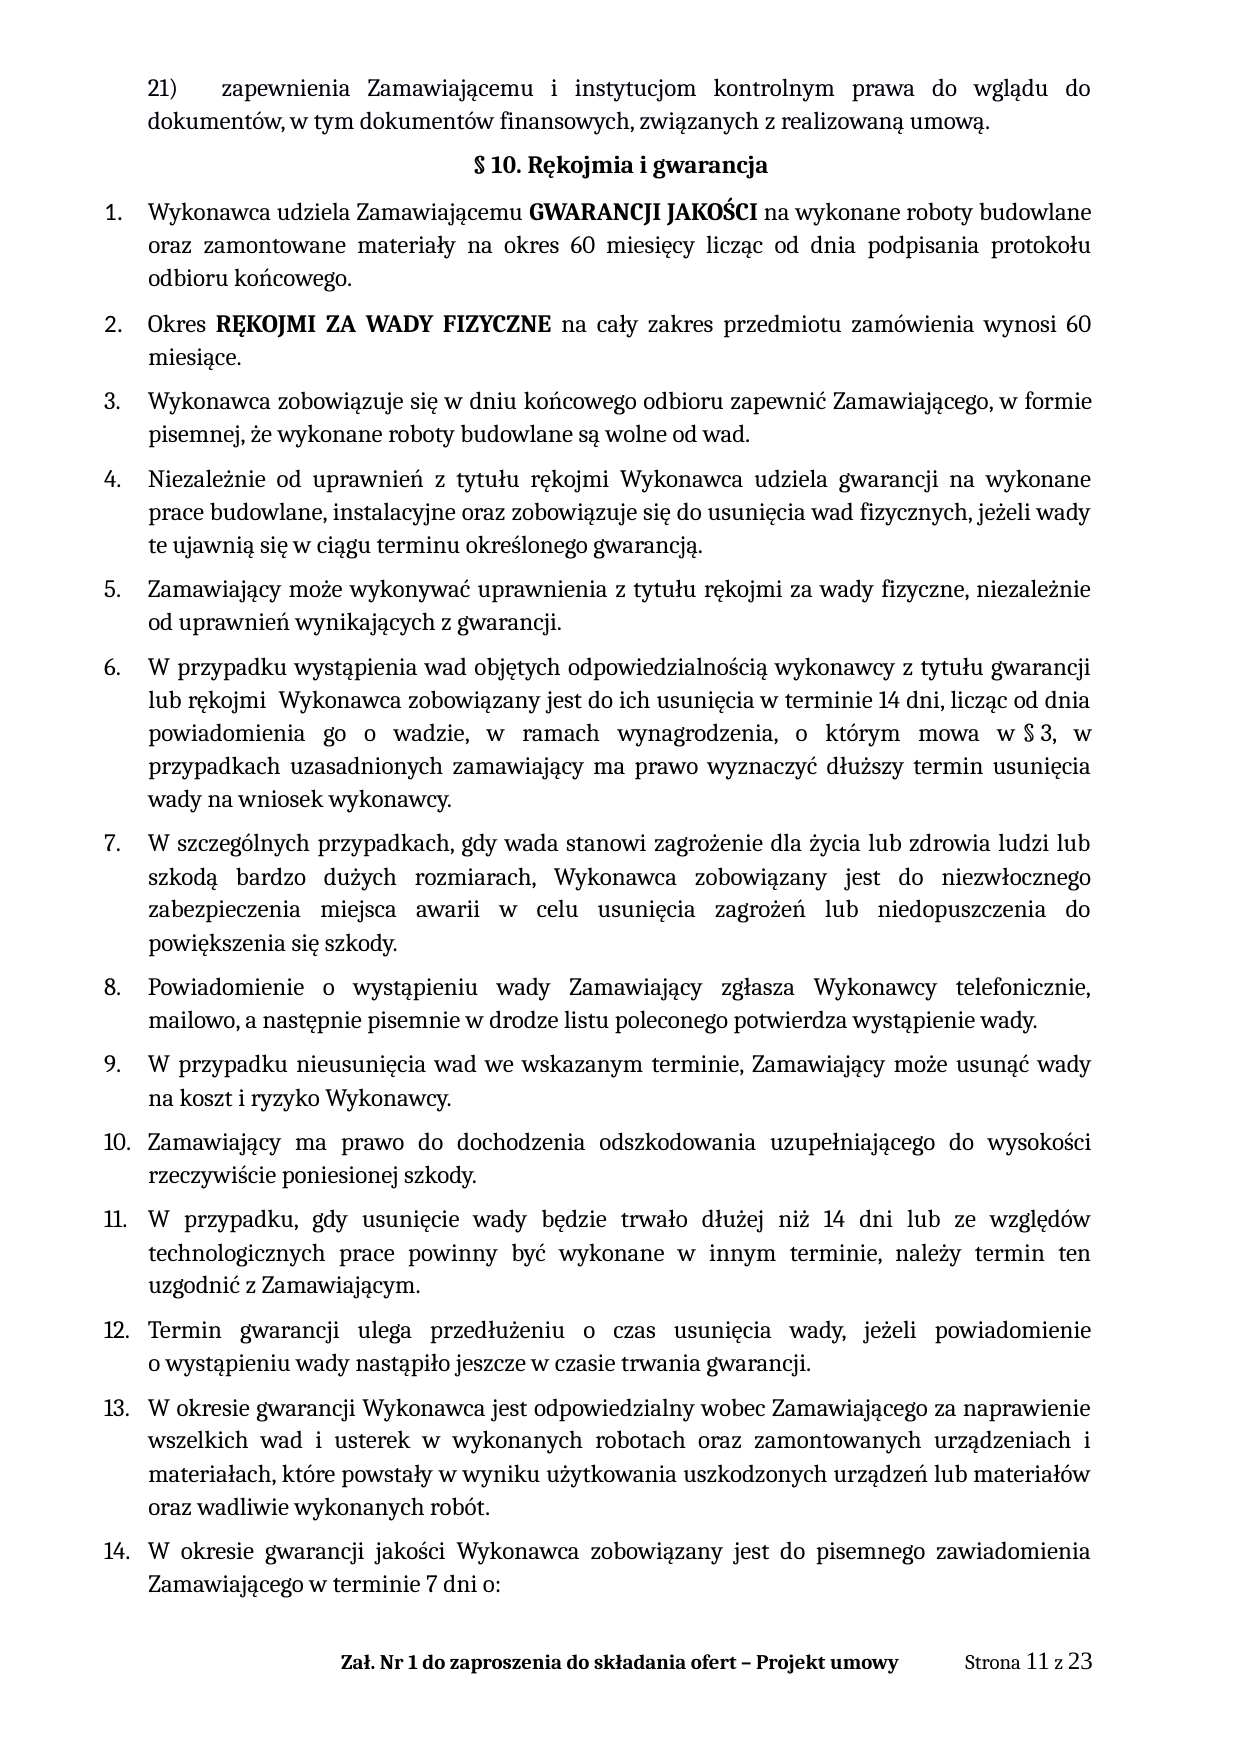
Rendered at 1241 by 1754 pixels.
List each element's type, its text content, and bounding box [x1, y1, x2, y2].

list W okresie gwarancji jakości Wykonawca zobowiązany jest do pisemnego zawiadomienia Zamawiającego w terminie 7 dni o: [104, 1537, 1092, 1599]
list Okres RĘKOJMI ZA WADY FIZYCZNE na cały zakres przedmiotu zamówienia wynosi 60 miesiące. [104, 308, 1092, 372]
list W przypadku, gdy usunięcie wady będzie trwało dłużej niż 14 dni lub ze względów technologicznych prace powinny być wykonane w innym terminie, należy termin ten uzgodnić z Zamawiającym. [104, 1205, 1092, 1300]
list Wykonawca zobowiązuje się w dniu końcowego odbioru zapewnić Zamawiającego, w formie pisemnej, że wykonane roboty budowlane są wolne od wad. [104, 387, 1092, 449]
text § 10. Rękojmia i gwarancja [376, 151, 864, 180]
list Wykonawca udziela Zamawiającemu GWARANCJI JAKOŚCI na wykonane roboty budowlane oraz zamontowane materiały na okres 60 miesięcy licząc od dnia podpisania protokołu odbioru końcowego. [104, 196, 1092, 292]
list Niezależnie od uprawnień z tytułu rękojmi Wykonawca udziela gwarancji na wykonane prace budowlane, instalacyjne oraz zobowiązuje się do usunięcia wad fizycznych, jeżeli wady te ujawnią się w ciągu terminu określonego gwarancją. [104, 465, 1092, 559]
list Powiadomienie o wystąpieniu wady Zamawiający zgłasza Wykonawcy telefonicznie, mailowo, a następnie pisemnie w drodze listu poleconego potwierdza wystąpienie wady. [104, 973, 1092, 1035]
list Zamawiający ma prawo do dochodzenia odszkodowania uzupełniającego do wysokości rzeczywiście poniesionej szkody. [104, 1128, 1092, 1190]
list W okresie gwarancji Wykonawca jest odpowiedzialny wobec Zamawiającego za naprawienie wszelkich wad i usterek w wykonanych robotach oraz zamontowanych urządzeniach i materiałach, które powstały w wyniku użytkowania uszkodzonych urządzeń lub materiałów oraz wadliwie wykonanych robót. [104, 1393, 1092, 1521]
list Zamawiający może wykonywać uprawnienia z tytułu rękojmi za wady fizyczne, niezależnie od uprawnień wynikających z gwarancji. [104, 575, 1092, 637]
list W przypadku wystąpienia wad objętych odpowiedzialnością wykonawcy z tytułu gwarancji lub rękojmi Wykonawca zobowiązany jest do ich usunięcia w terminie 14 dni, licząc od dnia powiadomienia go o wadzie, w ramach wynagrodzenia, o którym mowa w § 3, w przypadkach uzasadnionych zamawiający ma prawo wyznaczyć dłuższy termin usunięcia wady na wniosek wykonawcy. [104, 653, 1092, 814]
list W szczególnych przypadkach, gdy wada stanowi zagrożenie dla życia lub zdrowia ludzi lub szkodą bardzo dużych rozmiarach, Wykonawca zobowiązany jest do niezwłocznego zabezpieczenia miejsca awarii w celu usunięcia zagrożeń lub niedopuszczenia do powiększenia się szkody. [104, 829, 1092, 957]
list Termin gwarancji ulega przedłużeniu o czas usunięcia wady, jeżeli powiadomienie o wystąpieniu wady nastąpiło jeszcze w czasie trwania gwarancji. [104, 1316, 1092, 1378]
list W przypadku nieusunięcia wad we wskazanym terminie, Zamawiający może usunąć wady na koszt i ryzyko Wykonawcy. [104, 1050, 1092, 1112]
list zapewnienia Zamawiającemu i instytucjom kontrolnym prawa do wglądu do dokumentów, w tym dokumentów finansowych, związanych z realizowaną umową. [148, 74, 1092, 136]
